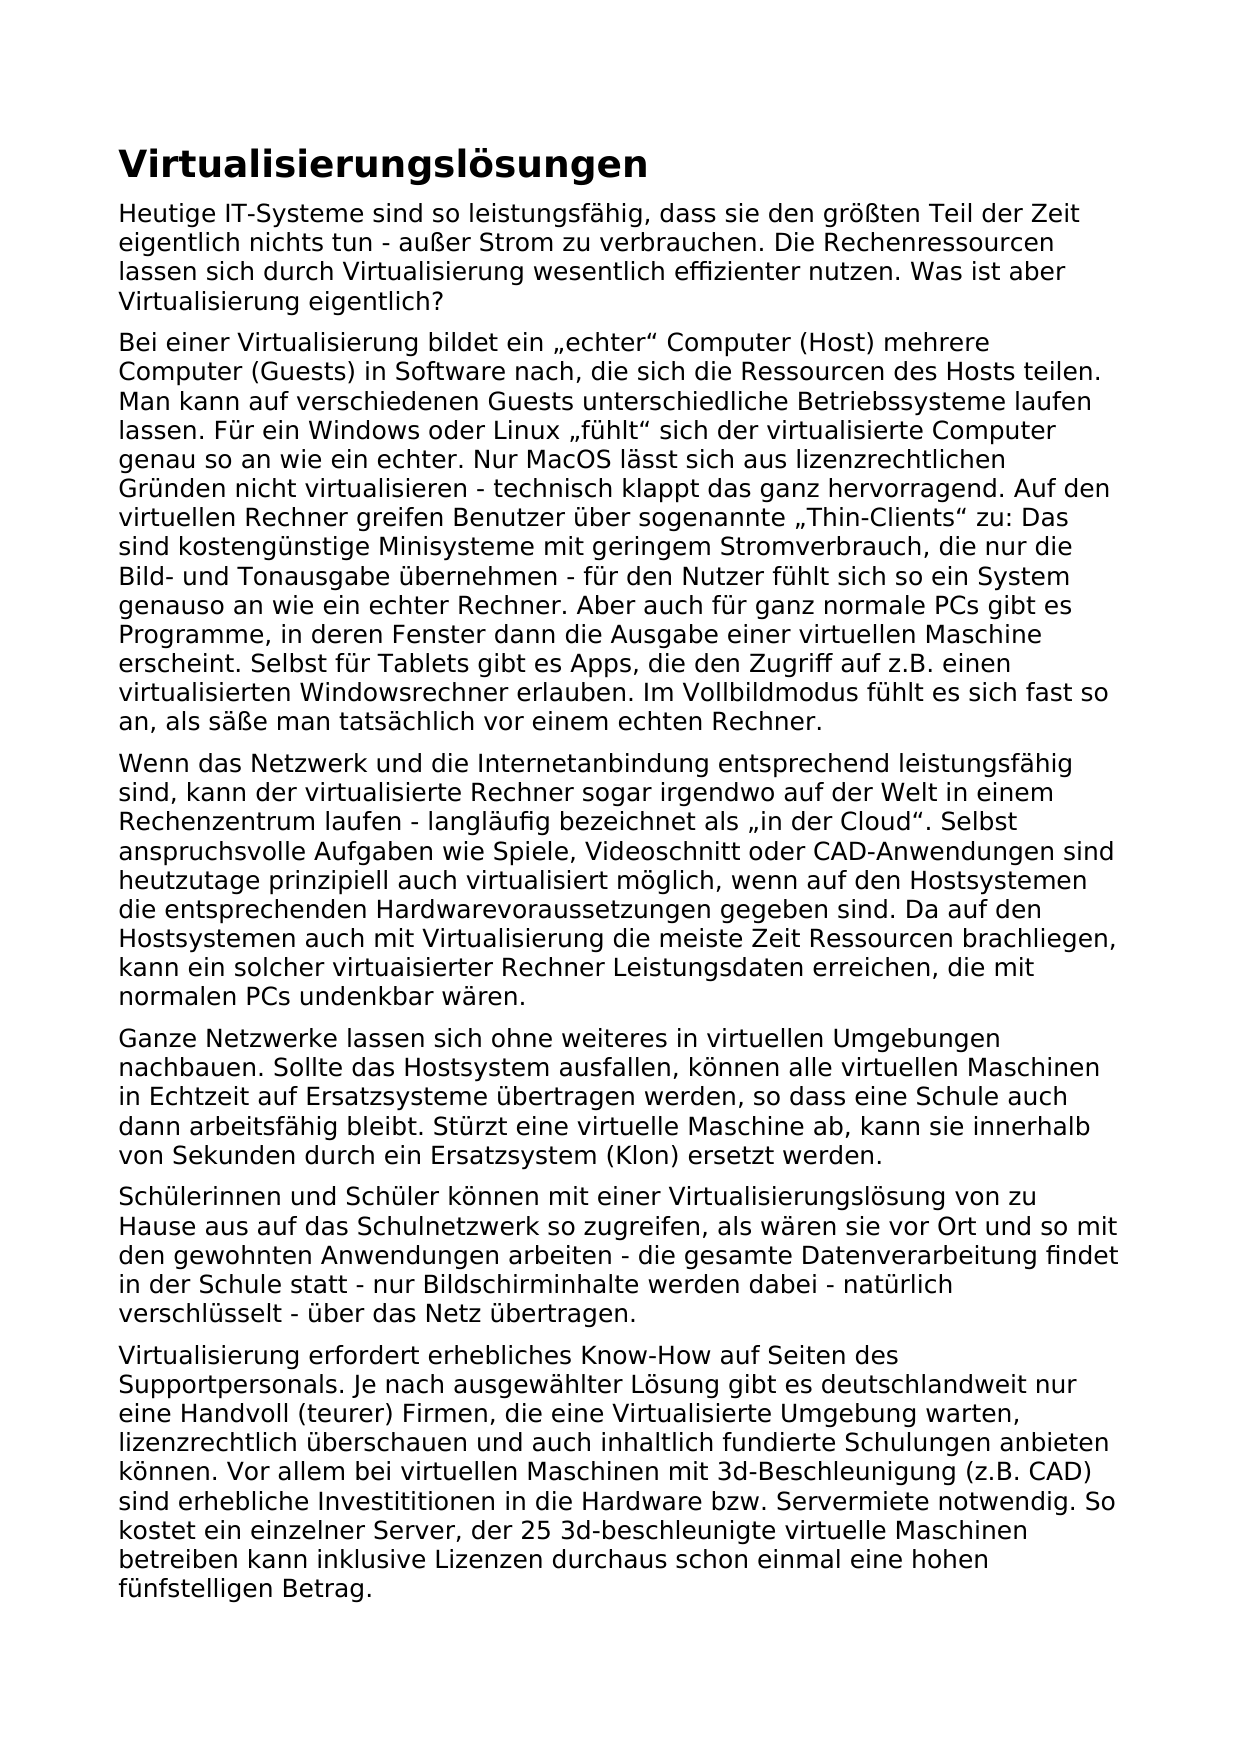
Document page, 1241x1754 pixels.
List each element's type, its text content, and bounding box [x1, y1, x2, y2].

text Ganze Netzwerke lassen sich ohne weiteres in virtuellen Umgebungen nachbauen. Sollte das Hostsystem ausfallen, können alle virtuellen Maschinen in Echtzeit auf Ersatzsysteme übertragen werden, so dass eine Schule auch dann arbeitsfähig bleibt. Stürzt eine virtuelle Maschine ab, kann sie innerhalb von Sekunden durch ein Ersatzsystem (Klon) ersetzt werden. [118, 1024, 1122, 1170]
text Bei einer Virtualisierung bildet ein „echter“ Computer (Host) mehrere Computer (Guests) in Software nach, die sich die Ressourcen des Hosts teilen. Man kann auf verschiedenen Guests unterschiedliche Betriebssysteme laufen lassen. Für ein Windows oder Linux „fühlt“ sich der virtualisierte Computer genau so an wie ein echter. Nur MacOS lässt sich aus lizenzrechtlichen Gründen nicht virtualisieren - technisch klappt das ganz hervorragend. Auf den virtuellen Rechner greifen Benutzer über sogenannte „Thin-Clients“ zu: Das sind kostengünstige Minisysteme mit geringem Stromverbrauch, die nur die Bild- und Tonausgabe übernehmen - für den Nutzer fühlt sich so ein System genauso an wie ein echter Rechner. Aber auch für ganz normale PCs gibt es Programme, in deren Fenster dann die Ausgabe einer virtuellen Maschine erscheint. Selbst für Tablets gibt es Apps, die den Zugriff auf z.B. einen virtualisierten Windowsrechner erlauben. Im Vollbildmodus fühlt es sich fast so an, als säße man tatsächlich vor einem echten Rechner. [118, 328, 1122, 737]
text Wenn das Netzwerk und die Internetanbindung entsprechend leistungsfähig sind, kann der virtualisierte Rechner sogar irgendwo auf der Welt in einem Rechenzentrum laufen - langläufig bezeichnet als „in der Cloud“. Selbst anspruchsvolle Aufgaben wie Spiele, Videoschnitt oder CAD-Anwendungen sind heutzutage prinzipiell auch virtualisiert möglich, wenn auf den Hostsystemen die entsprechenden Hardwarevoraussetzungen gegeben sind. Da auf den Hostsystemen auch mit Virtualisierung die meiste Zeit Ressourcen brachliegen, kann ein solcher virtuaisierter Rechner Leistungsdaten erreichen, die mit normalen PCs undenkbar wären. [118, 749, 1122, 1012]
text Heutige IT-Systeme sind so leistungsfähig, dass sie den größten Teil der Zeit eigentlich nichts tun - außer Strom zu verbrauchen. Die Rechenressourcen lassen sich durch Virtualisierung wesentlich effizienter nutzen. Was ist aber Virtualisierung eigentlich? [118, 199, 1122, 316]
subtitle Virtualisierungslösungen [118, 143, 1122, 187]
text Virtualisierung erfordert erhebliches Know-How auf Seiten des Supportpersonals. Je nach ausgewählter Lösung gibt es deutschlandweit nur eine Handvoll (teurer) Firmen, die eine Virtualisierte Umgebung warten, lizenzrechtlich überschauen und auch inhaltlich fundierte Schulungen anbieten können. Vor allem bei virtuellen Maschinen mit 3d-Beschleunigung (z.B. CAD) sind erhebliche Investititionen in die Hardware bzw. Servermiete notwendig. So kostet ein einzelner Server, der 25 3d-beschleunigte virtuelle Maschinen betreiben kann inklusive Lizenzen durchaus schon einmal eine hohen fünfstelligen Betrag. [118, 1341, 1122, 1603]
text Schülerinnen und Schüler können mit einer Virtualisierungslösung von zu Hause aus auf das Schulnetzwerk so zugreifen, als wären sie vor Ort und so mit den gewohnten Anwendungen arbeiten - die gesamte Datenverarbeitung findet in der Schule statt - nur Bildschirminhalte werden dabei - natürlich verschlüsselt - über das Netz übertragen. [118, 1183, 1122, 1328]
